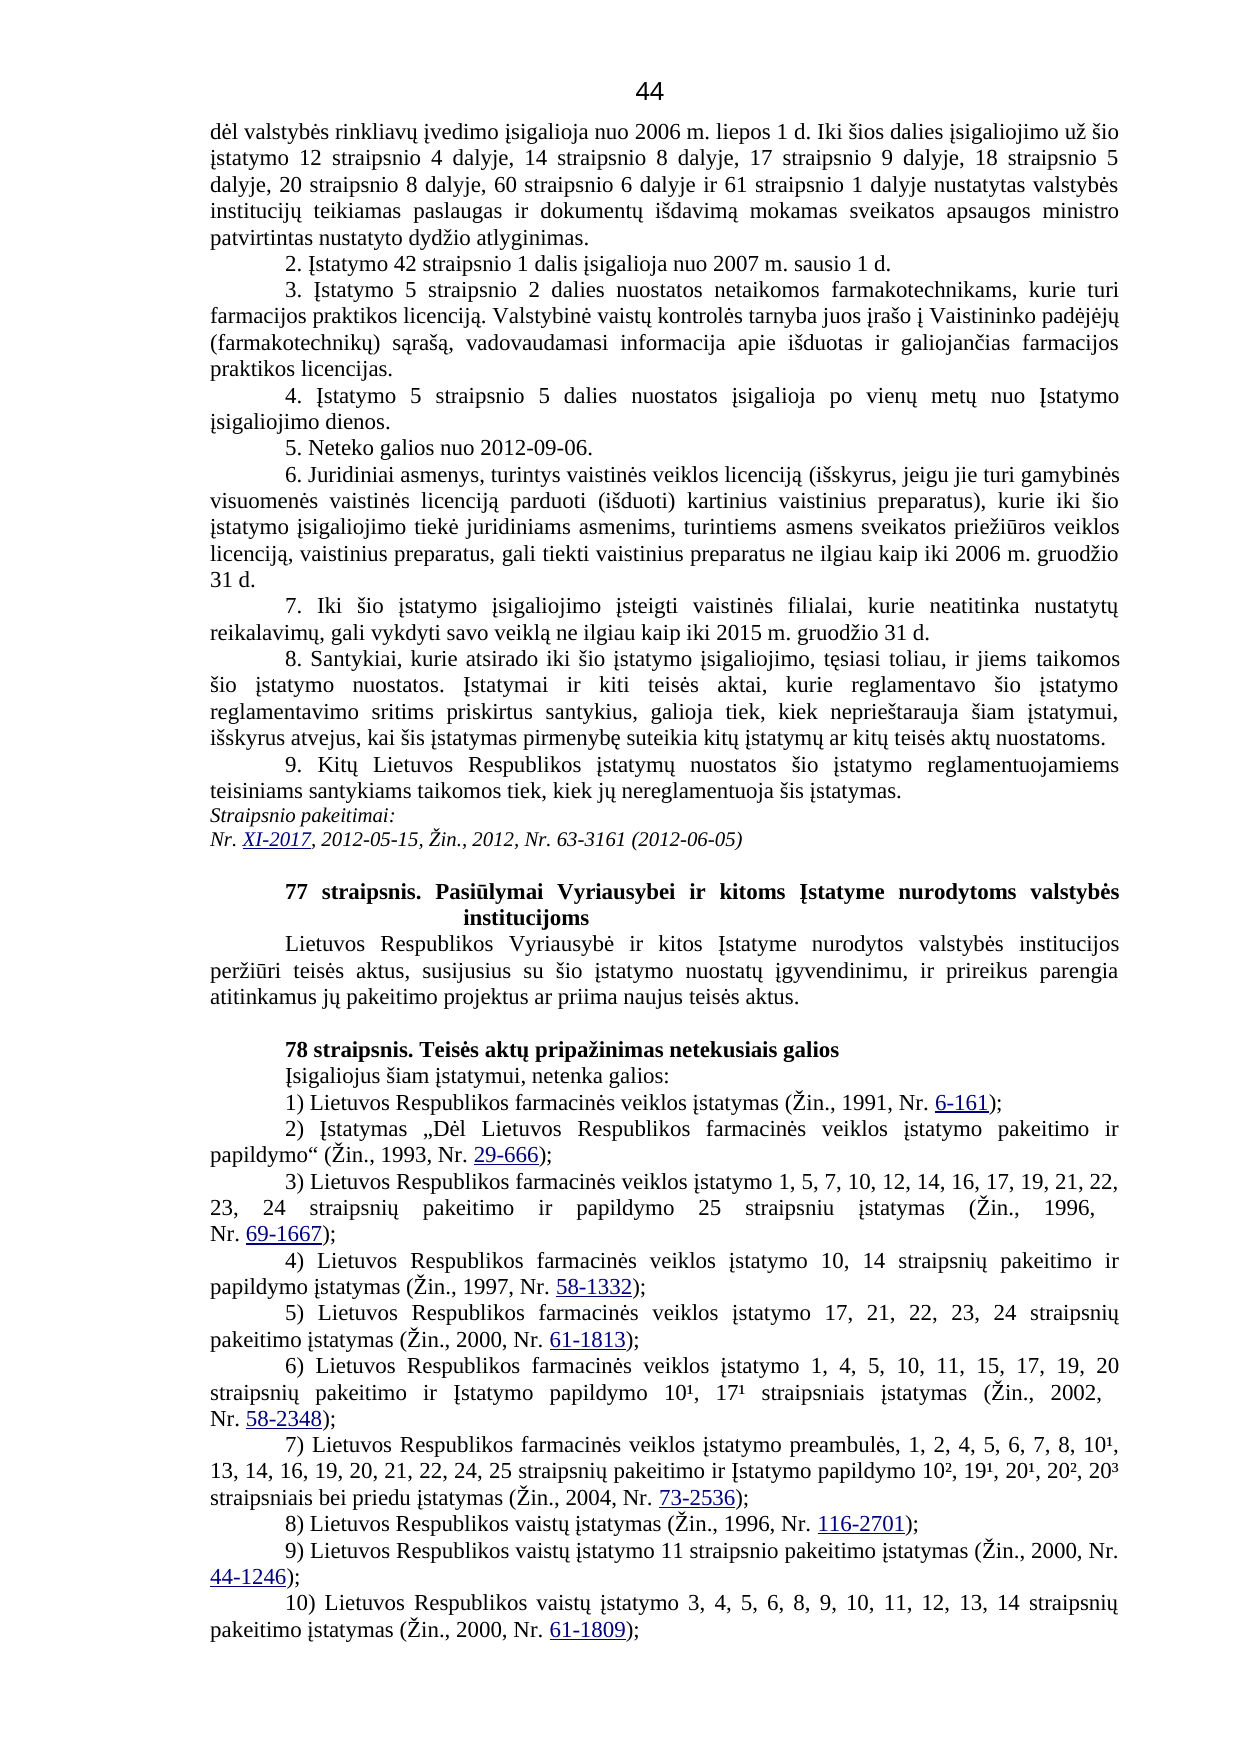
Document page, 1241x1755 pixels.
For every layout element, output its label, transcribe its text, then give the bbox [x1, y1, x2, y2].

text 2) Įstatymas „Dėl Lietuvos Respublikos farmacinės veiklos įstatymo pakeitimo ir papildymo“ (Žin., 1993, Nr. 29-666); [210, 1115, 1120, 1168]
text 6) Lietuvos Respublikos farmacinės veiklos įstatymo 1, 4, 5, 10, 11, 15, 17, 19, 20 straipsnių pakeitimo ir Įstatymo papildymo 10¹, 17¹ straipsniais įstatymas (Žin., 2002, Nr. 58-2348); [210, 1352, 1120, 1431]
text 9. Kitų Lietuvos Respublikos įstatymų nuostatos šio įstatymo reglamentuojamiems teisiniams santykiams taikomos tiek, kiek jų nereglamentuoja šis įstatymas. [210, 751, 1120, 803]
text 8) Lietuvos Respublikos vaistų įstatymas (Žin., 1996, Nr. 116-2701); [210, 1510, 1120, 1537]
text Įsigaliojus šiam įstatymui, netenka galios: [210, 1062, 1120, 1089]
text 7. Iki šio įstatymo įsigaliojimo įsteigti vaistinės filialai, kurie neatitinka nustatytų reikalavimų, gali vykdyti savo veiklą ne ilgiau kaip iki 2015 m. gruodžio 31 d. [210, 592, 1120, 645]
text Lietuvos Respublikos Vyriausybė ir kitos Įstatyme nurodytos valstybės institucijos peržiūri teisės aktus, susijusius su šio įstatymo nuostatų įgyvendinimu, ir prireikus parengia atitinkamus jų pakeitimo projektus ar priima naujus teisės aktus. [210, 931, 1120, 1009]
text Nr. XI-2017, 2012-05-15, Žin., 2012, Nr. 63-3161 (2012-06-05) [210, 827, 1120, 851]
text 5) Lietuvos Respublikos farmacinės veiklos įstatymo 17, 21, 22, 23, 24 straipsnių pakeitimo įstatymas (Žin., 2000, Nr. 61-1813); [210, 1299, 1120, 1352]
text 1) Lietuvos Respublikos farmacinės veiklos įstatymas (Žin., 1991, Nr. 6-161); [210, 1089, 1120, 1115]
text 10) Lietuvos Respublikos vaistų įstatymo 3, 4, 5, 6, 8, 9, 10, 11, 12, 13, 14 straipsnių pakeitimo įstatymas (Žin., 2000, Nr. 61-1809); [210, 1589, 1120, 1642]
text 78 straipsnis. Teisės aktų pripažinimas netekusiais galios [210, 1036, 1120, 1062]
text 5. Neteko galios nuo 2012-09-06. [210, 434, 1120, 461]
text 4. Įstatymo 5 straipsnio 5 dalies nuostatos įsigalioja po vienų metų nuo Įstatymo įsigaliojimo dienos. [210, 382, 1120, 434]
text 3. Įstatymo 5 straipsnio 2 dalies nuostatos netaikomos farmakotechnikams, kurie turi farmacijos praktikos licenciją. Valstybinė vaistų kontrolės tarnyba juos įrašo į Vaistininko padėjėjų (farmakotechnikų) sąrašą, vadovaudamasi informacija apie išduotas ir galiojančias farmacijos praktikos licencijas. [210, 276, 1120, 382]
text 3) Lietuvos Respublikos farmacinės veiklos įstatymo 1, 5, 7, 10, 12, 14, 16, 17, 19, 21, 22, 23, 24 straipsnių pakeitimo ir papildymo 25 straipsniu įstatymas (Žin., 1996, Nr. 69-1667); [210, 1168, 1120, 1247]
text 4) Lietuvos Respublikos farmacinės veiklos įstatymo 10, 14 straipsnių pakeitimo ir papildymo įstatymas (Žin., 1997, Nr. 58-1332); [210, 1247, 1120, 1299]
text dėl valstybės rinkliavų įvedimo įsigalioja nuo 2006 m. liepos 1 d. Iki šios dalies įsigaliojimo už šio įstatymo 12 straipsnio 4 dalyje, 14 straipsnio 8 dalyje, 17 straipsnio 9 dalyje, 18 straipsnio 5 dalyje, 20 straipsnio 8 dalyje, 60 straipsnio 6 dalyje ir 61 straipsnio 1 dalyje nustatytas valstybės institucijų teikiamas paslaugas ir dokumentų išdavimą mokamas sveikatos apsaugos ministro patvirtintas nustatyto dydžio atlyginimas. [210, 118, 1120, 250]
text 77 straipsnis. Pasiūlymai Vyriausybei ir kitoms Įstatyme nurodytoms valstybės institucijoms [285, 878, 1120, 931]
text Straipsnio pakeitimai: [210, 803, 1120, 827]
text 8. Santykiai, kurie atsirado iki šio įstatymo įsigaliojimo, tęsiasi toliau, ir jiems taikomos šio įstatymo nuostatos. Įstatymai ir kiti teisės aktai, kurie reglamentavo šio įstatymo reglamentavimo sritims priskirtus santykius, galioja tiek, kiek neprieštarauja šiam įstatymui, išskyrus atvejus, kai šis įstatymas pirmenybę suteikia kitų įstatymų ar kitų teisės aktų nuostatoms. [210, 645, 1120, 751]
text 9) Lietuvos Respublikos vaistų įstatymo 11 straipsnio pakeitimo įstatymas (Žin., 2000, Nr. 44-1246); [210, 1537, 1120, 1589]
text 2. Įstatymo 42 straipsnio 1 dalis įsigalioja nuo 2007 m. sausio 1 d. [210, 250, 1120, 276]
text 7) Lietuvos Respublikos farmacinės veiklos įstatymo preambulės, 1, 2, 4, 5, 6, 7, 8, 10¹, 13, 14, 16, 19, 20, 21, 22, 24, 25 straipsnių pakeitimo ir Įstatymo papildymo 10², 19¹, 20¹, 20², 20³ straipsniais bei priedu įstatymas (Žin., 2004, Nr. 73-2536); [210, 1431, 1120, 1510]
text 6. Juridiniai asmenys, turintys vaistinės veiklos licenciją (išskyrus, jeigu jie turi gamybinės visuomenės vaistinės licenciją parduoti (išduoti) kartinius vaistinius preparatus), kurie iki šio įstatymo įsigaliojimo tiekė juridiniams asmenims, turintiems asmens sveikatos priežiūros veiklos licenciją, vaistinius preparatus, gali tiekti vaistinius preparatus ne ilgiau kaip iki 2006 m. gruodžio 31 d. [210, 461, 1120, 592]
